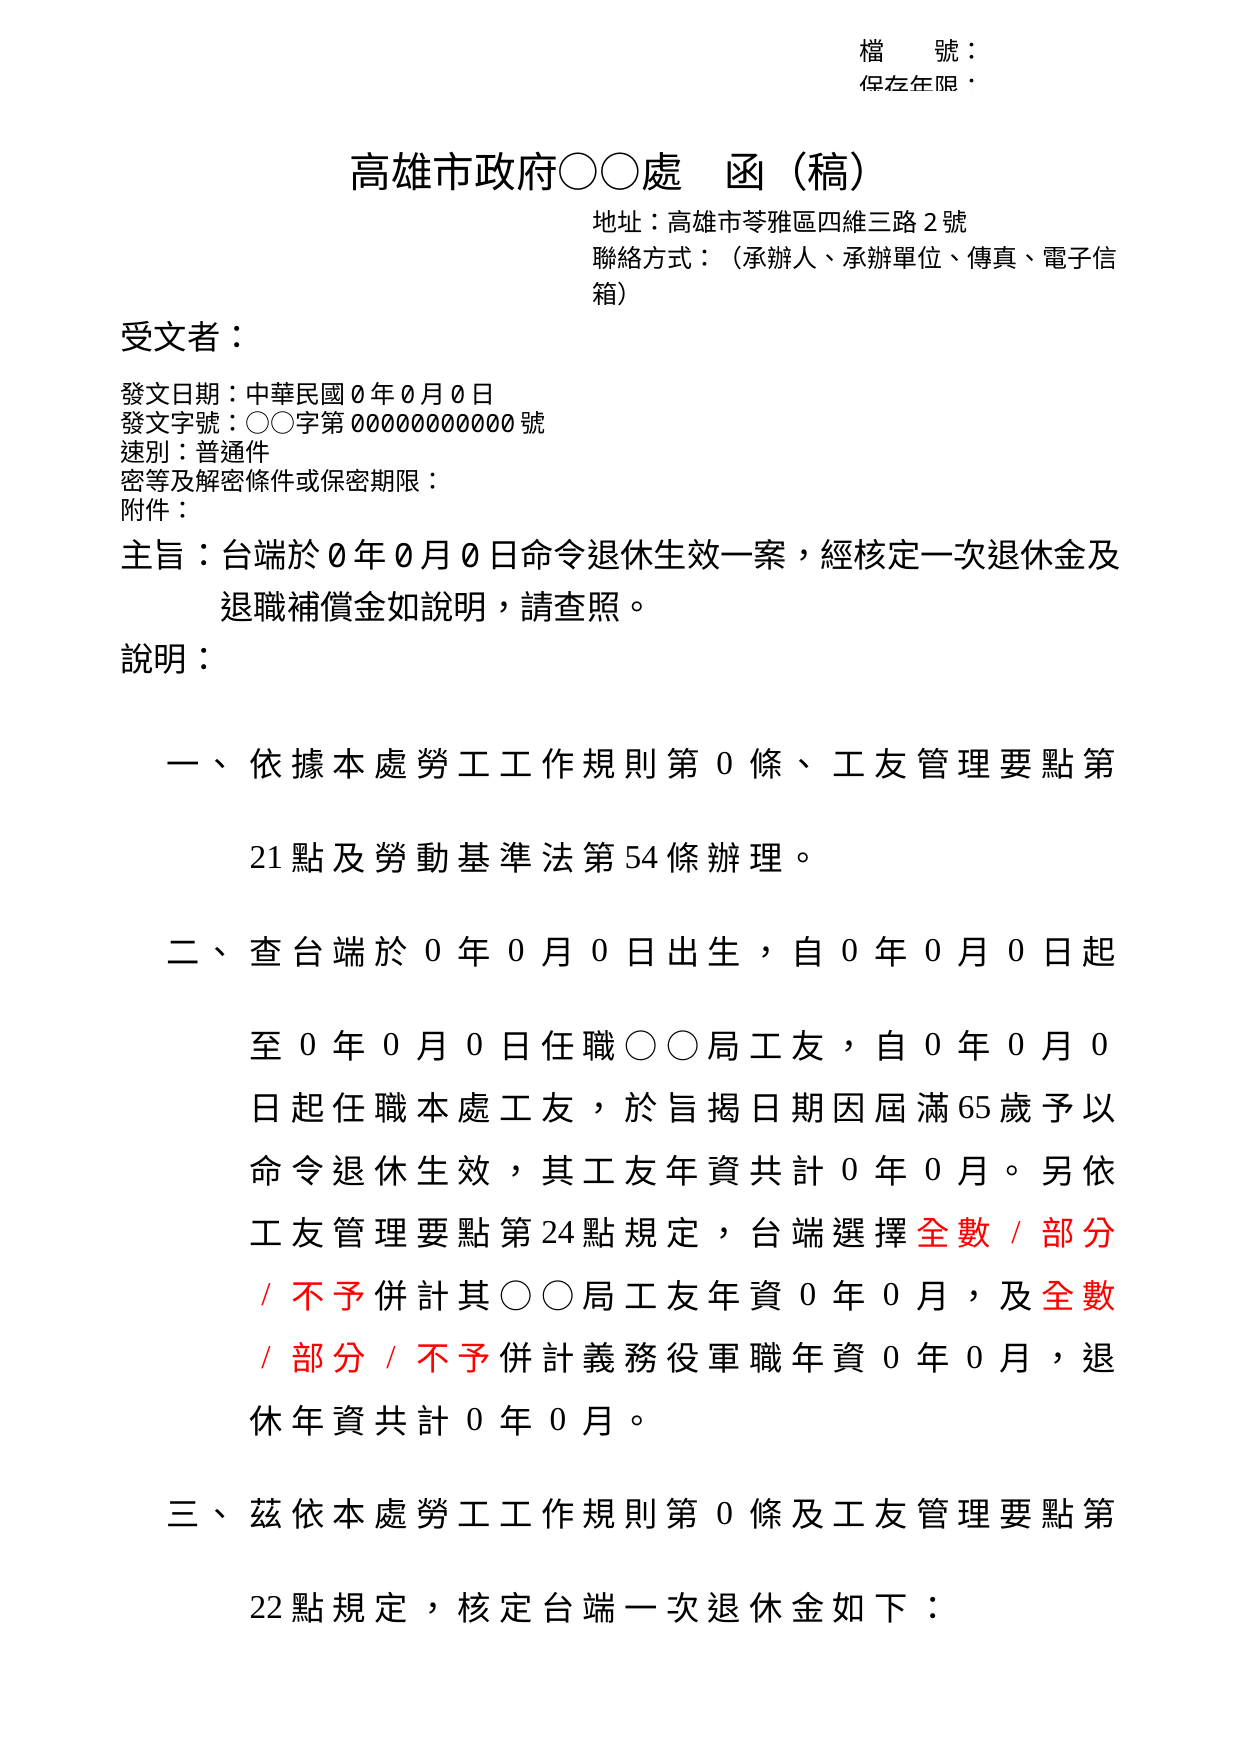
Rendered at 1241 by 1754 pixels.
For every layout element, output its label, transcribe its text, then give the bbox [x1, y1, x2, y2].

text 附件： [120, 496, 1120, 526]
text 受文者： [120, 311, 1120, 359]
text 地址：高雄市苓雅區四維三路2號 [593, 202, 1120, 238]
text 密等及解密條件或保密期限： [120, 467, 1120, 496]
text 三、茲依本處勞工工作規則第0條及工友管理要點第22點規定，核定台端一次退休金如下： [158, 1439, 1120, 1627]
text 發文日期：中華民國0年0月0日 [120, 380, 1120, 409]
text 高雄市政府○○處 函（稿） [120, 127, 1120, 202]
text 一、依據本處勞工工作規則第0條、工友管理要點第21點及勞動基準法第54條辦理。 [158, 689, 1120, 877]
text 二、查台端於0年0月0日出生，自0年0月0日起至0年0月0日任職○○局工友，自0年0月0日起任職本處工友，於旨揭日期因屆滿65歲予以命令退休生效，其工友年資共計0年0月。另依工友管理要點第24點規定，台端選擇全數/部分/不予併計其○○局工友年資0年0月，及全數/部分/不予併計義務役軍職年資0年0月，退休年資共計0年0月。 [158, 877, 1120, 1439]
text 檔 號： [859, 31, 1120, 67]
text 說明： [120, 630, 1120, 682]
text 聯絡方式：（承辦人、承辦單位、傳真、電子信箱） [593, 238, 1120, 311]
text 保存年限： [859, 67, 1120, 90]
text 主旨：台端於0年0月0日命令退休生效一案，經核定一次退休金及退職補償金如說明，請查照。 [120, 526, 1120, 630]
text 速別：普通件 [120, 438, 1120, 467]
text 發文字號：○○字第00000000000號 [120, 409, 1120, 438]
text [844, 23, 1135, 98]
